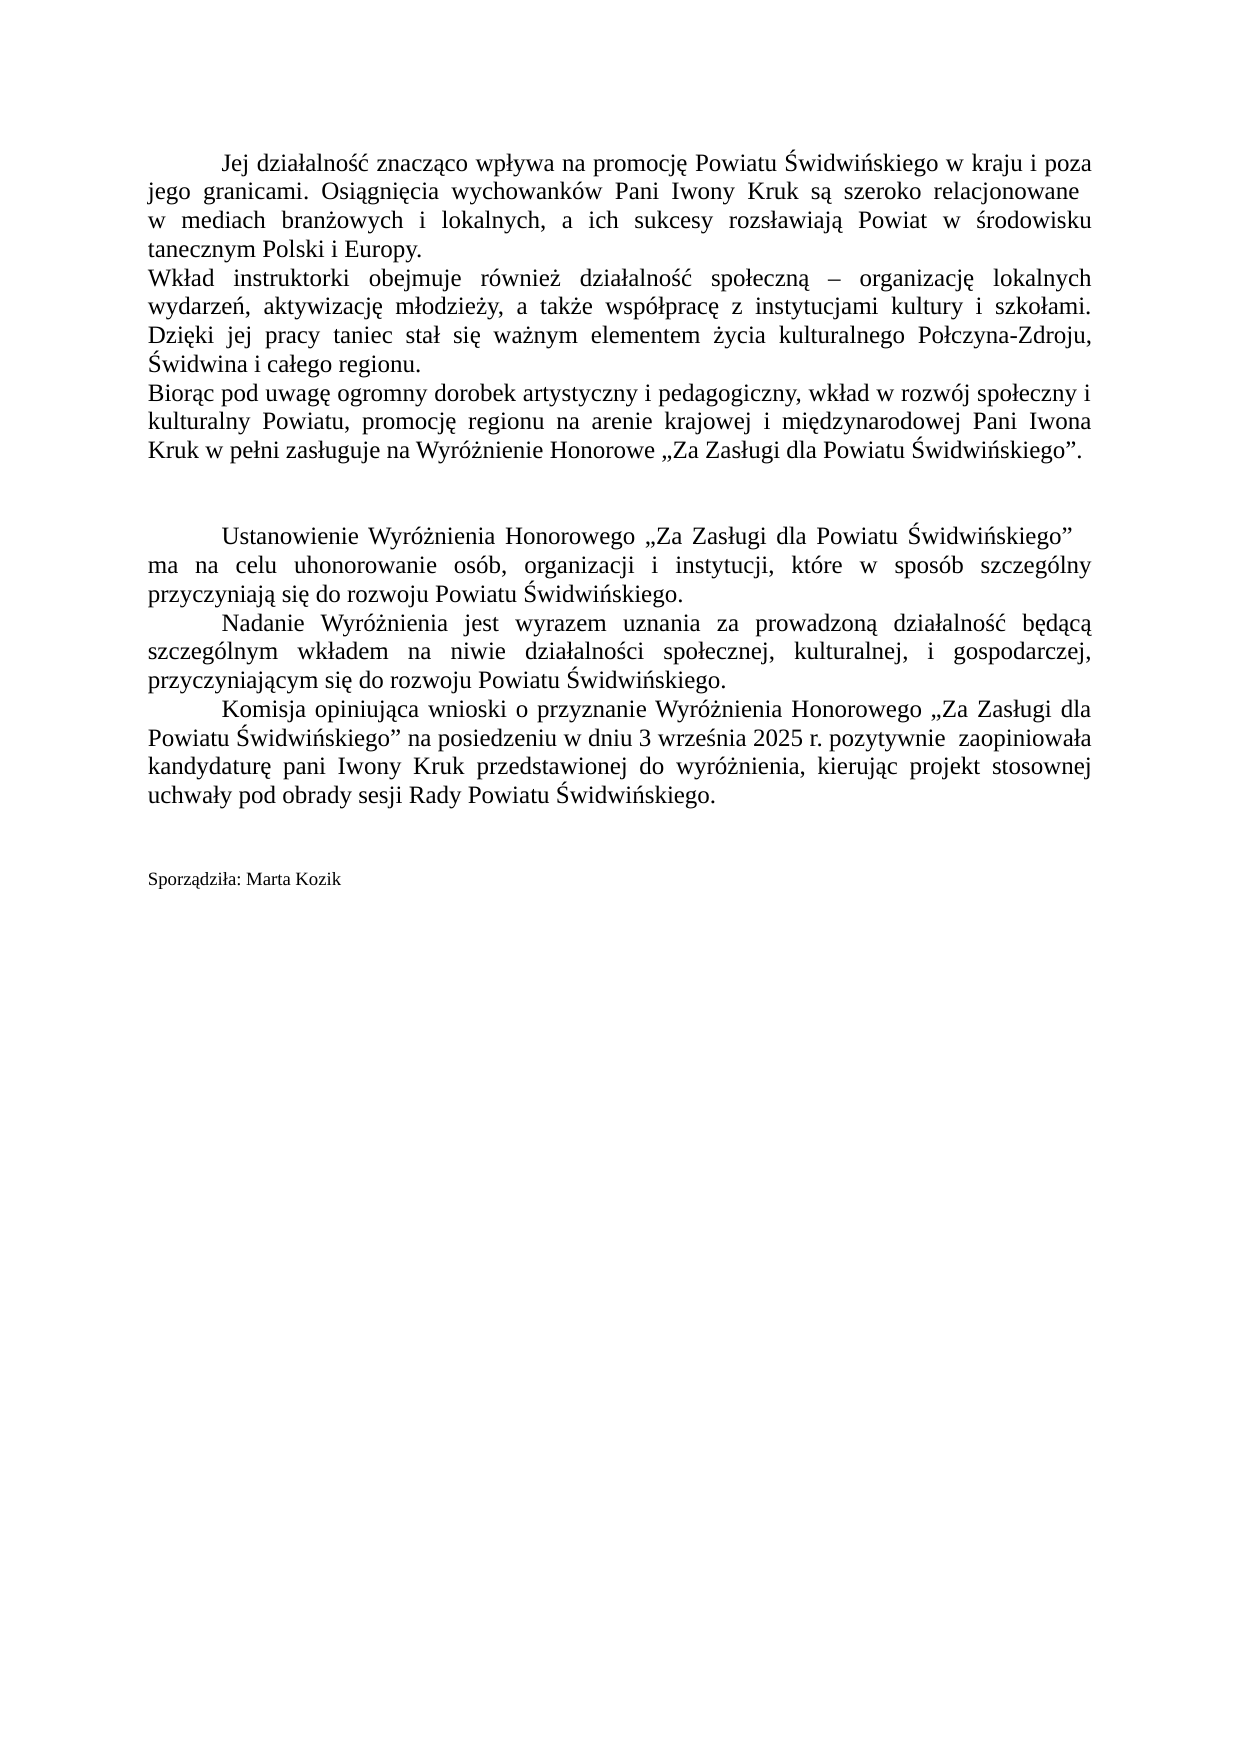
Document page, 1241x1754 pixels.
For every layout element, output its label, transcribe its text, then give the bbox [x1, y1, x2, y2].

text Ustanowienie Wyróżnienia Honorowego „Za Zasługi dla Powiatu Świdwińskiego” ma na celu uhonorowanie osób, organizacji i instytucji, które w sposób szczególny przyczyniają się do rozwoju Powiatu Świdwińskiego. [148, 521, 1093, 608]
text Nadanie Wyróżnienia jest wyrazem uznania za prowadzoną działalność będącą szczególnym wkładem na niwie działalności społecznej, kulturalnej, i gospodarczej, przyczyniającym się do rozwoju Powiatu Świdwińskiego. [148, 608, 1093, 694]
text Sporządziła: Marta Kozik [148, 868, 1093, 889]
text Jej działalność znacząco wpływa na promocję Powiatu Świdwińskiego w kraju i poza jego granicami. Osiągnięcia wychowanków Pani Iwony Kruk są szeroko relacjonowane w mediach branżowych i lokalnych, a ich sukcesy rozsławiają Powiat w środowisku tanecznym Polski i Europy. [148, 148, 1093, 263]
text Biorąc pod uwagę ogromny dorobek artystyczny i pedagogiczny, wkład w rozwój społeczny i kulturalny Powiatu, promocję regionu na arenie krajowej i międzynarodowej Pani Iwona Kruk w pełni zasługuje na Wyróżnienie Honorowe „Za Zasługi dla Powiatu Świdwińskiego”. [148, 378, 1093, 464]
text Wkład instruktorki obejmuje również działalność społeczną – organizację lokalnych wydarzeń, aktywizację młodzieży, a także współpracę z instytucjami kultury i szkołami. Dzięki jej pracy taniec stał się ważnym elementem życia kulturalnego Połczyna-Zdroju, Świdwina i całego regionu. [148, 263, 1093, 378]
text Komisja opiniująca wnioski o przyznanie Wyróżnienia Honorowego „Za Zasługi dla Powiatu Świdwińskiego” na posiedzeniu w dniu 3 września 2025 r. pozytywnie zaopiniowała kandydaturę pani Iwony Kruk przedstawionej do wyróżnienia, kierując projekt stosownej uchwały pod obrady sesji Rady Powiatu Świdwińskiego. [148, 694, 1093, 809]
